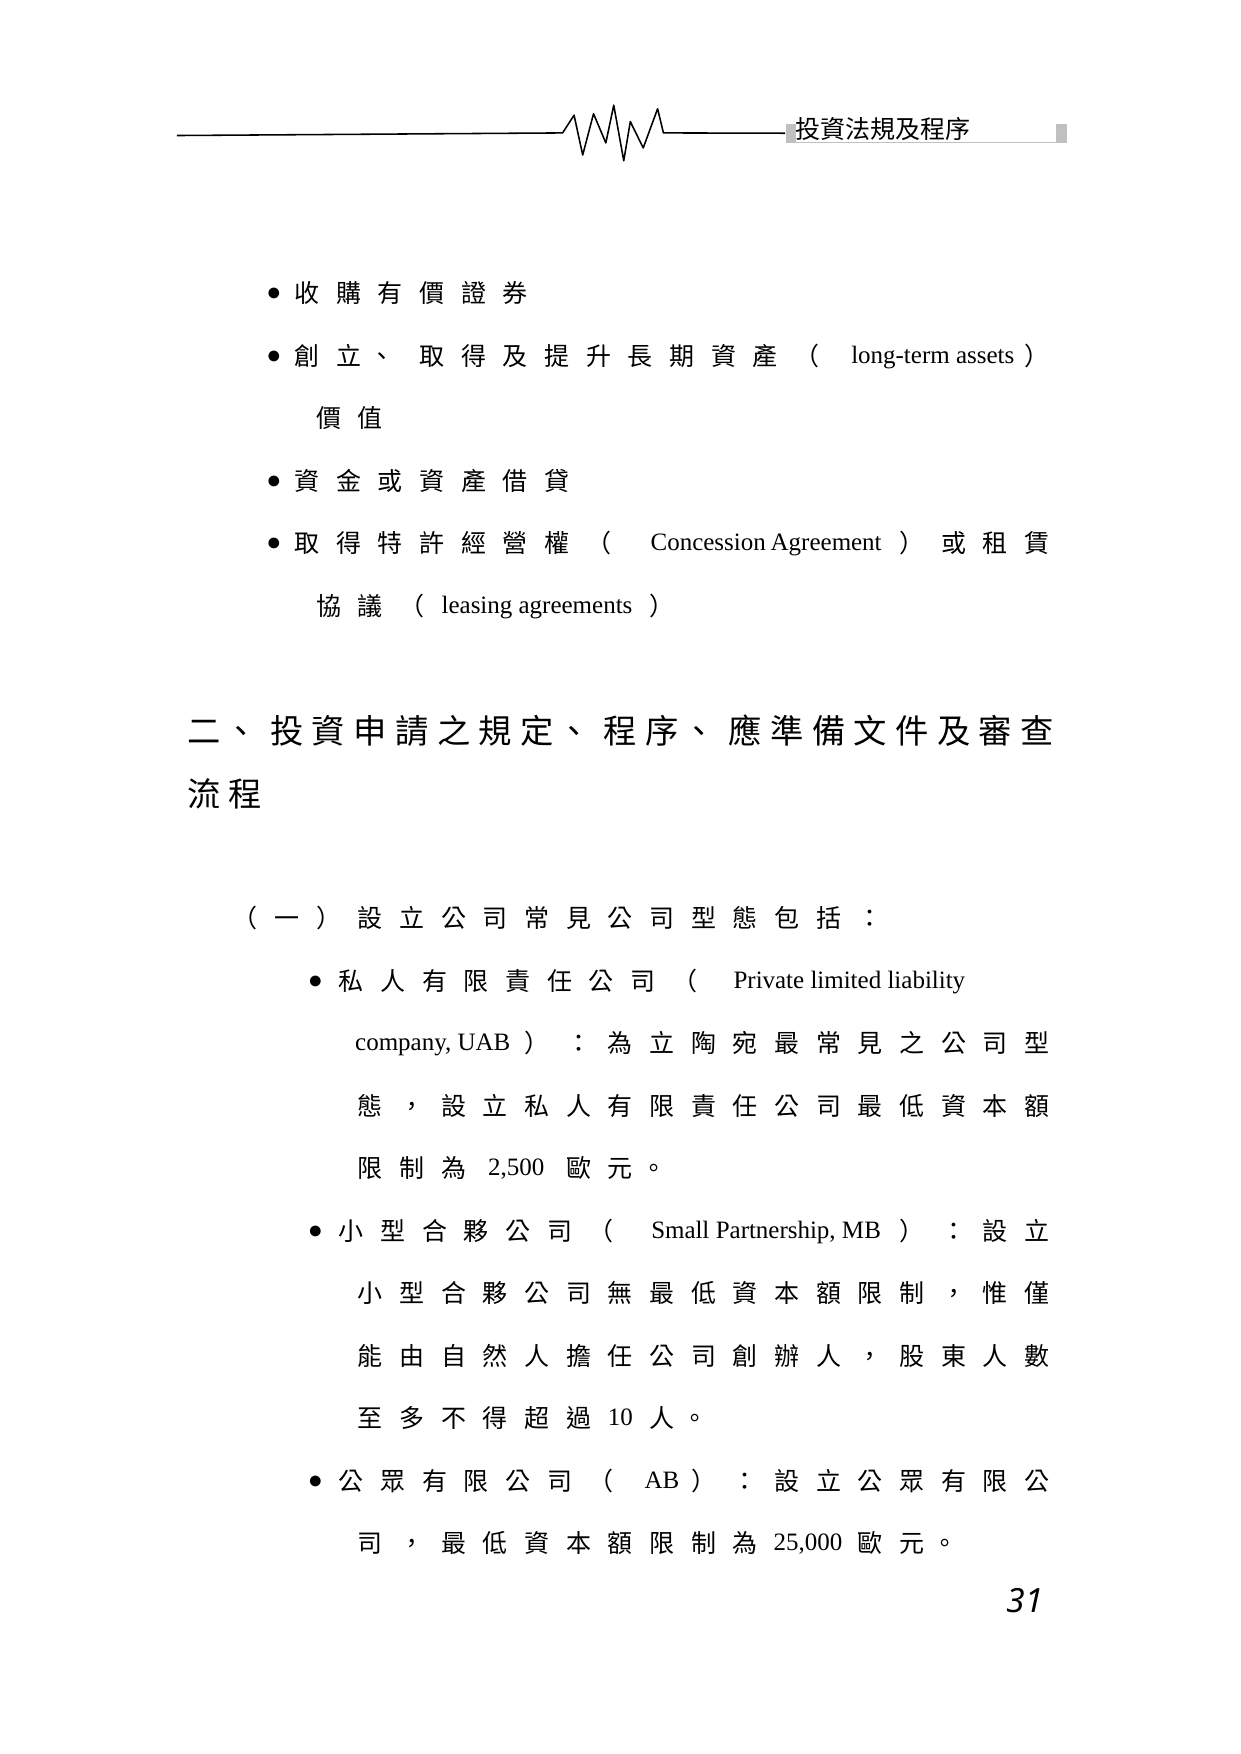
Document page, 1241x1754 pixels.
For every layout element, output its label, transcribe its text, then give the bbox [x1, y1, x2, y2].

text （一）設立公司常見公司型態包括： [207, 875, 1058, 938]
text ● 收購有價證券 [237, 250, 1058, 313]
text ● 私人有限責任公司（Private limited liability company, UAB）：為立陶宛最常見之公司型態，設立私人有限責任公司最低資本額限制為2,500歐元。 [281, 938, 1058, 1188]
text ● 小型合夥公司（Small Partnership, MB）：設立小型合夥公司無最低資本額限制，惟僅能由自然人擔任公司創辦人，股東人數至多不得超過10人。 [281, 1188, 1058, 1438]
text ● 取得特許經營權（Concession Agreement）或租賃協議（leasing agreements） [237, 500, 1058, 625]
text ● 公眾有限公司（AB）：設立公眾有限公司，最低資本額限制為25,000歐元。 [281, 1438, 1058, 1563]
text ● 資金或資產借貸 [237, 438, 1058, 500]
text ● 創立、取得及提升長期資產（long-term assets）價值 [237, 313, 1058, 438]
text 二、投資申請之規定、程序、應準備文件及審查流程 [183, 688, 1058, 813]
